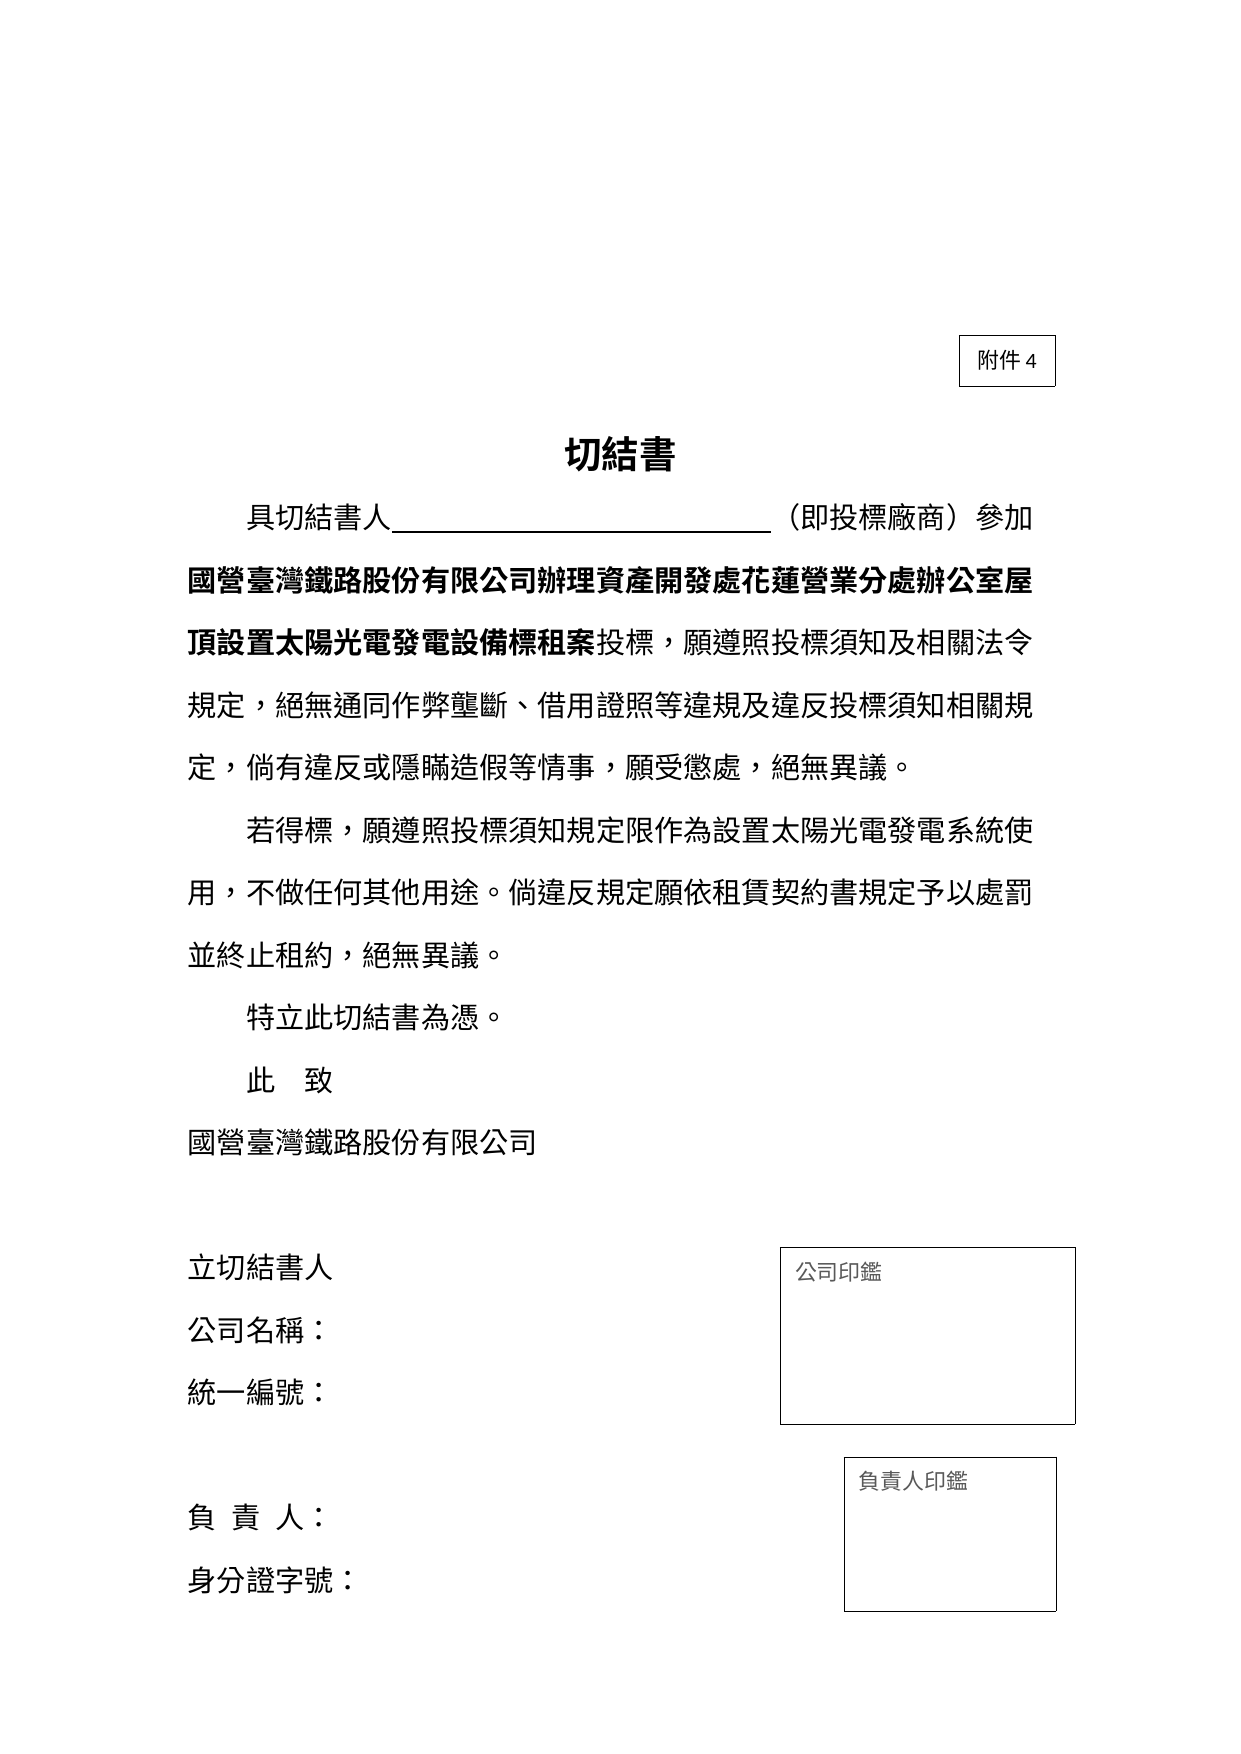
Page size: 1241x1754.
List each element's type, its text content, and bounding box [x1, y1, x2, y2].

text 立切結書人 [781, 1248, 1075, 1424]
text 統一編號： [187, 1354, 780, 1416]
text 此 致 [187, 1041, 1053, 1104]
text 公司名稱： [187, 1291, 780, 1354]
text 切結書 [187, 425, 1053, 479]
text [960, 336, 1055, 386]
text 若得標，願遵照投標須知規定限作為設置太陽光電發電系統使用，不做任何其他用途。倘違反規定願依租賃契約書規定予以處罰並終止租約，絕無異議。 [187, 791, 1053, 979]
text 負 責 人： [187, 1479, 843, 1541]
text 具切結書人 （即投標廠商）參加國營臺灣鐵路股份有限公司辦理資產開發處花蓮營業分處辦公室屋頂設置太陽光電發電設備標租案投標，願遵照投標須知及相關法令規定，絕無通同作弊壟斷、借用證照等違規及違反投標須知相關規定，倘有違反或隱瞞造假等情事，願受懲處，絕無異議。 [187, 479, 1053, 791]
text 特立此切結書為憑。 [187, 979, 1053, 1041]
text 附件4 [974, 343, 1040, 374]
text 公司印鑑 [795, 1255, 1060, 1286]
text 負責人印鑑 [858, 1464, 1041, 1496]
text 身分證字號： [187, 1541, 843, 1604]
text 立切結書人 [187, 1229, 1053, 1291]
text 國營臺灣鐵路股份有限公司 [187, 1104, 1053, 1166]
